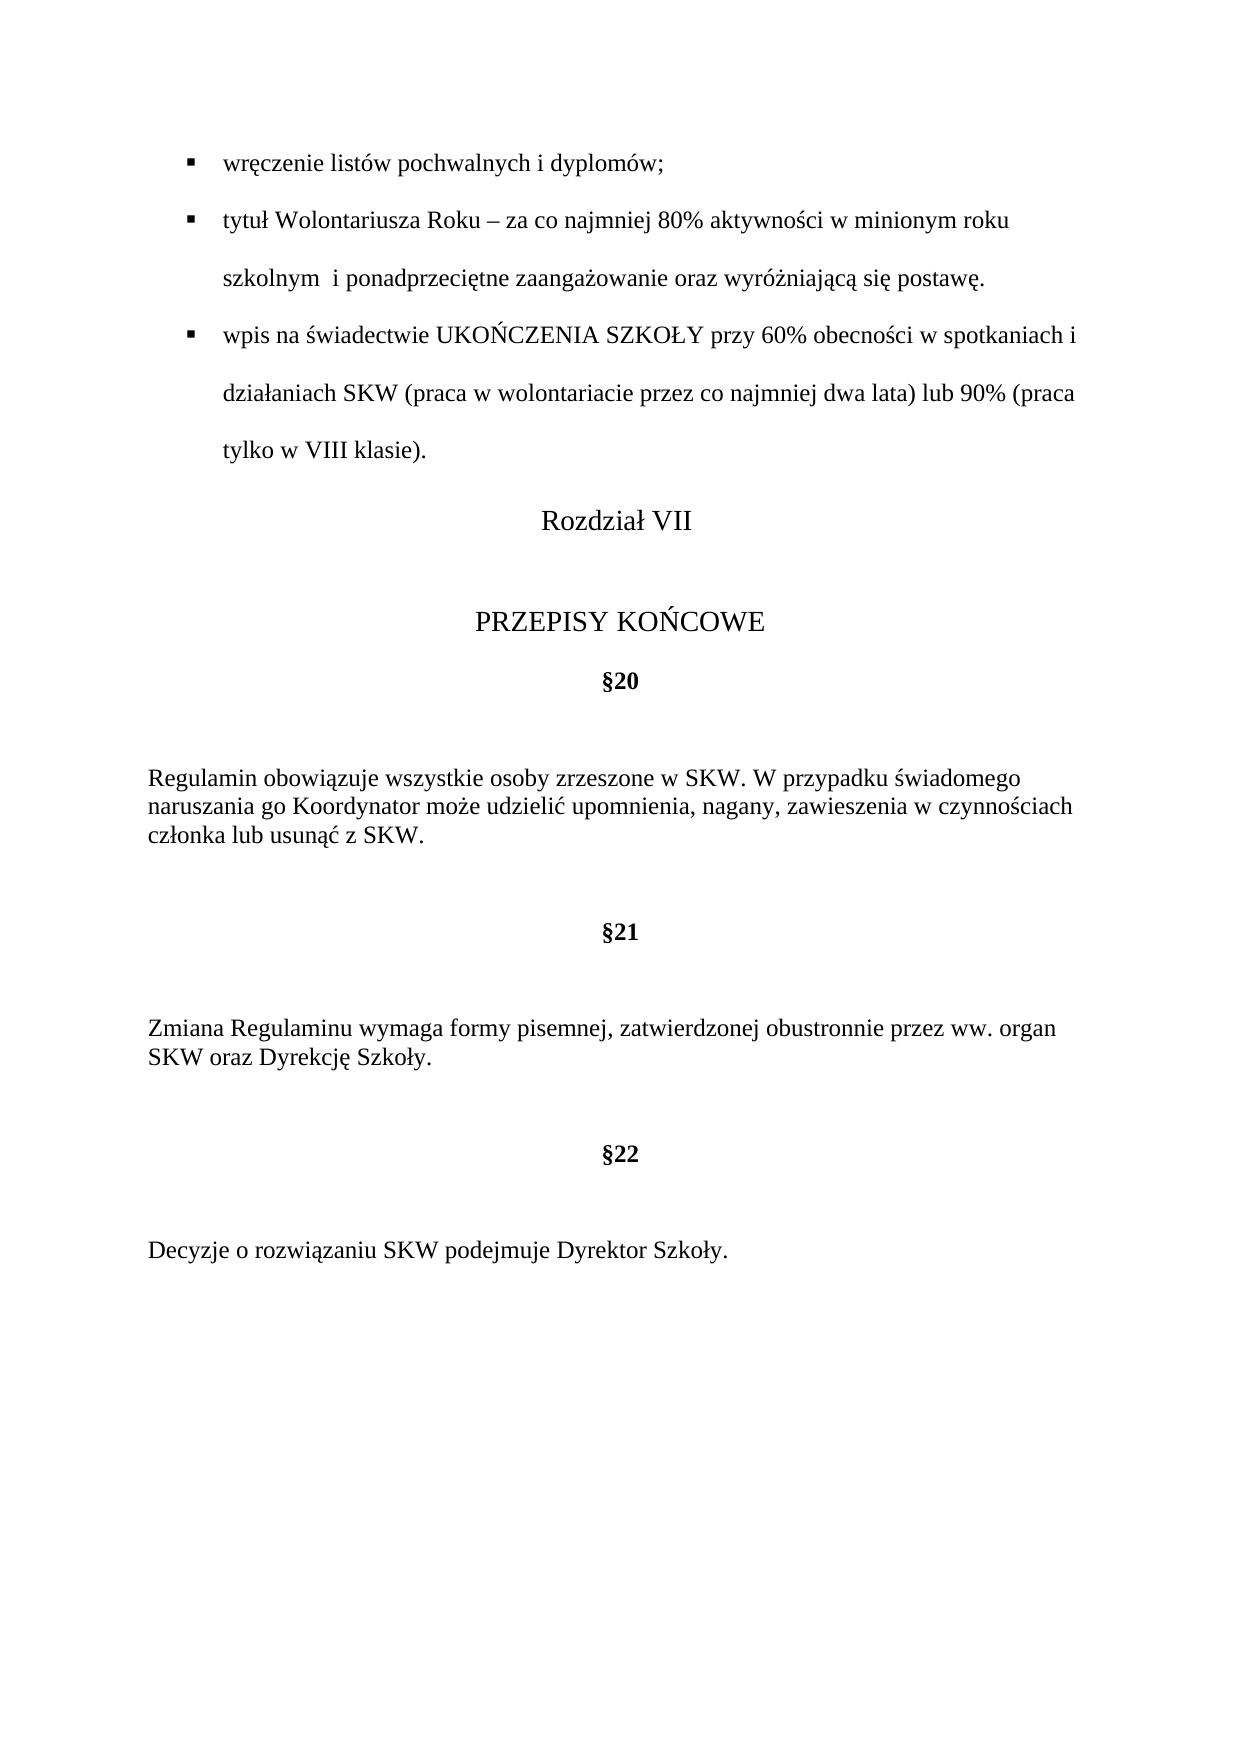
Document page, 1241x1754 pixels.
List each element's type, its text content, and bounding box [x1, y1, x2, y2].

text §21 [148, 888, 1093, 946]
text Regulamin obowiązuje wszystkie osoby zrzeszone w SKW. W przypadku świadomego naruszania go Koordynator może udzielić upomnienia, nagany, zawieszenia w czynnościach członka lub usunąć z SKW. [148, 705, 1093, 878]
text Rozdział VII PRZEPISY KOŃCOWE §20 [148, 503, 1093, 695]
text Zmiana Regulaminu wymaga formy pisemnej, zatwierdzonej obustronnie przez ww. organ SKW oraz Dyrekcję Szkoły. [148, 956, 1093, 1100]
list tytuł Wolontariusza Roku – za co najmniej 80% aktywności w minionym roku szkolnym i ponadprzeciętne zaangażowanie oraz wyróżniającą się postawę. [185, 205, 1093, 291]
text §22 [148, 1110, 1093, 1168]
list wręczenie listów pochwalnych i dyplomów; [185, 148, 1093, 176]
list wpis na świadectwie UKOŃCZENIA SZKOŁY przy 60% obecności w spotkaniach i działaniach SKW (praca w wolontariacie przez co najmniej dwa lata) lub 90% (praca tylko w VIII klasie). [185, 320, 1093, 464]
text Decyzje o rozwiązaniu SKW podejmuje Dyrektor Szkoły. [148, 1178, 1093, 1293]
